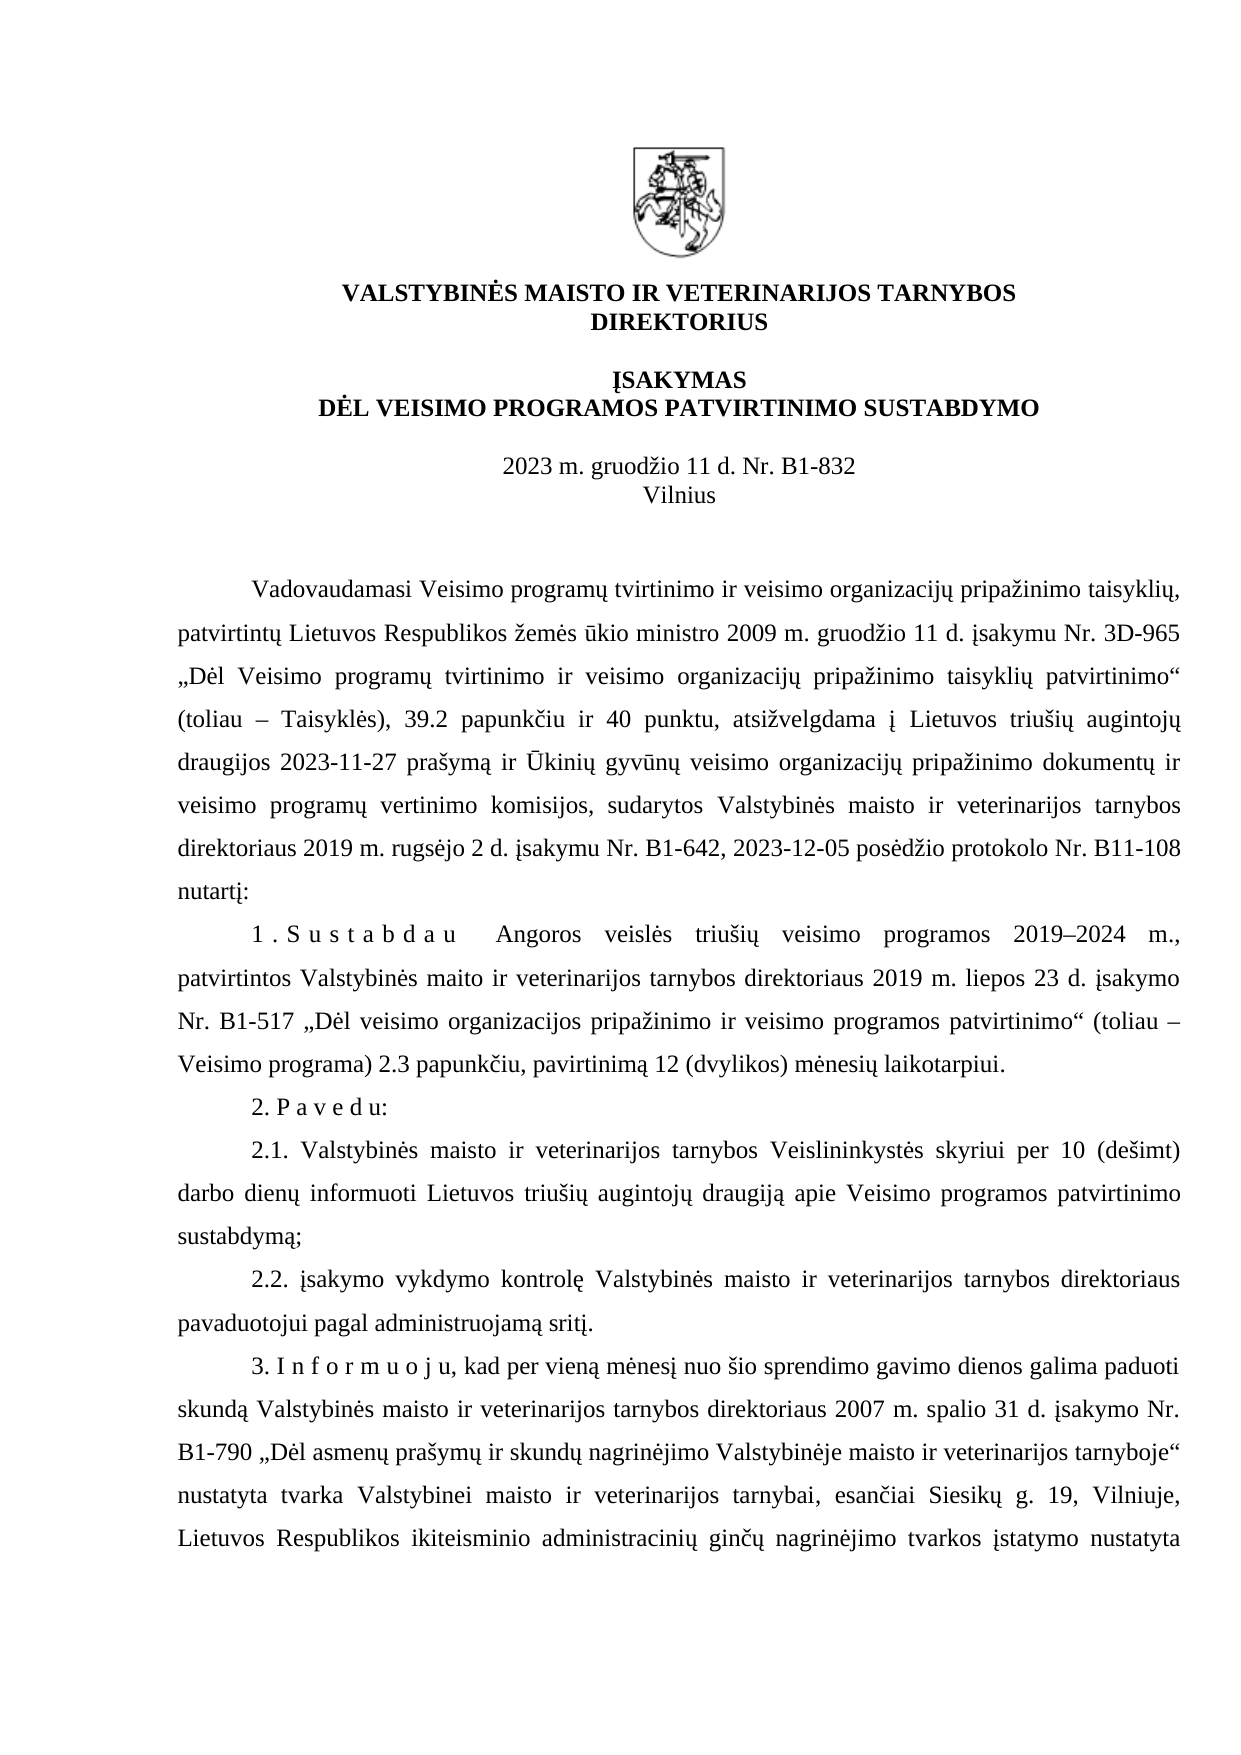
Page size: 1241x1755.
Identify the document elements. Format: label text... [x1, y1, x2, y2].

text 2. P a v e d u: [177, 1092, 1181, 1121]
text 2023 m. gruodžio 11 d. Nr. B1-832 [177, 451, 1181, 480]
text 1.Sustabdau Angoros veislės triušių veisimo programos 2019–2024 m., patvirtintos Valstybinės maito ir veterinarijos tarnybos direktoriaus 2019 m. liepos 23 d. įsakymo Nr. B1-517 „Dėl veisimo organizacijos pripažinimo ir veisimo programos patvirtinimo“ (toliau – Veisimo programa) 2.3 papunkčiu, pavirtinimą 12 (dvylikos) mėnesių laikotarpiui. [177, 919, 1181, 1078]
text Vadovaudamasi Veisimo programų tvirtinimo ir veisimo organizacijų pripažinimo taisyklių, patvirtintų Lietuvos Respublikos žemės ūkio ministro 2009 m. gruodžio 11 d. įsakymu Nr. 3D-965 „Dėl Veisimo programų tvirtinimo ir veisimo organizacijų pripažinimo taisyklių patvirtinimo“ (toliau – Taisyklės), 39.2 papunkčiu ir 40 punktu, atsižvelgdama į Lietuvos triušių augintojų draugijos 2023-11-27 prašymą ir Ūkinių gyvūnų veisimo organizacijų pripažinimo dokumentų ir veisimo programų vertinimo komisijos, sudarytos Valstybinės maisto ir veterinarijos tarnybos direktoriaus 2019 m. rugsėjo 2 d. įsakymu Nr. B1-642, 2023-12-05 posėdžio protokolo Nr. B11-108 nutartį: [177, 574, 1181, 905]
text DĖL VEISIMO PROGRAMOS PATVIRTINIMO SUSTABDYMO [177, 393, 1181, 422]
text ĮSAKYMAS [177, 365, 1181, 393]
text VALSTYBINĖS MAISTO IR VETERINARIJOS TARNYBOS [177, 278, 1181, 307]
text 3. I n f o r m u o j u, kad per vieną mėnesį nuo šio sprendimo gavimo dienos galima paduoti skundą Valstybinės maisto ir veterinarijos tarnybos direktoriaus 2007 m. spalio 31 d. įsakymo Nr. B1-790 „Dėl asmenų prašymų ir skundų nagrinėjimo Valstybinėje maisto ir veterinarijos tarnyboje“ nustatyta tvarka Valstybinei maisto ir veterinarijos tarnybai, esančiai Siesikų g. 19, Vilniuje, Lietuvos Respublikos ikiteisminio administracinių ginčų nagrinėjimo tvarkos įstatymo nustatyta [177, 1351, 1181, 1552]
text Vilnius [177, 480, 1181, 508]
text 2.2. įsakymo vykdymo kontrolę Valstybinės maisto ir veterinarijos tarnybos direktoriaus pavaduotojui pagal administruojamą sritį. [177, 1264, 1181, 1336]
text 2.1. Valstybinės maisto ir veterinarijos tarnybos Veislininkystės skyriui per 10 (dešimt) darbo dienų informuoti Lietuvos triušių augintojų draugiją apie Veisimo programos patvirtinimo sustabdymą; [177, 1135, 1181, 1250]
text DIREKTORIUS [177, 307, 1181, 336]
